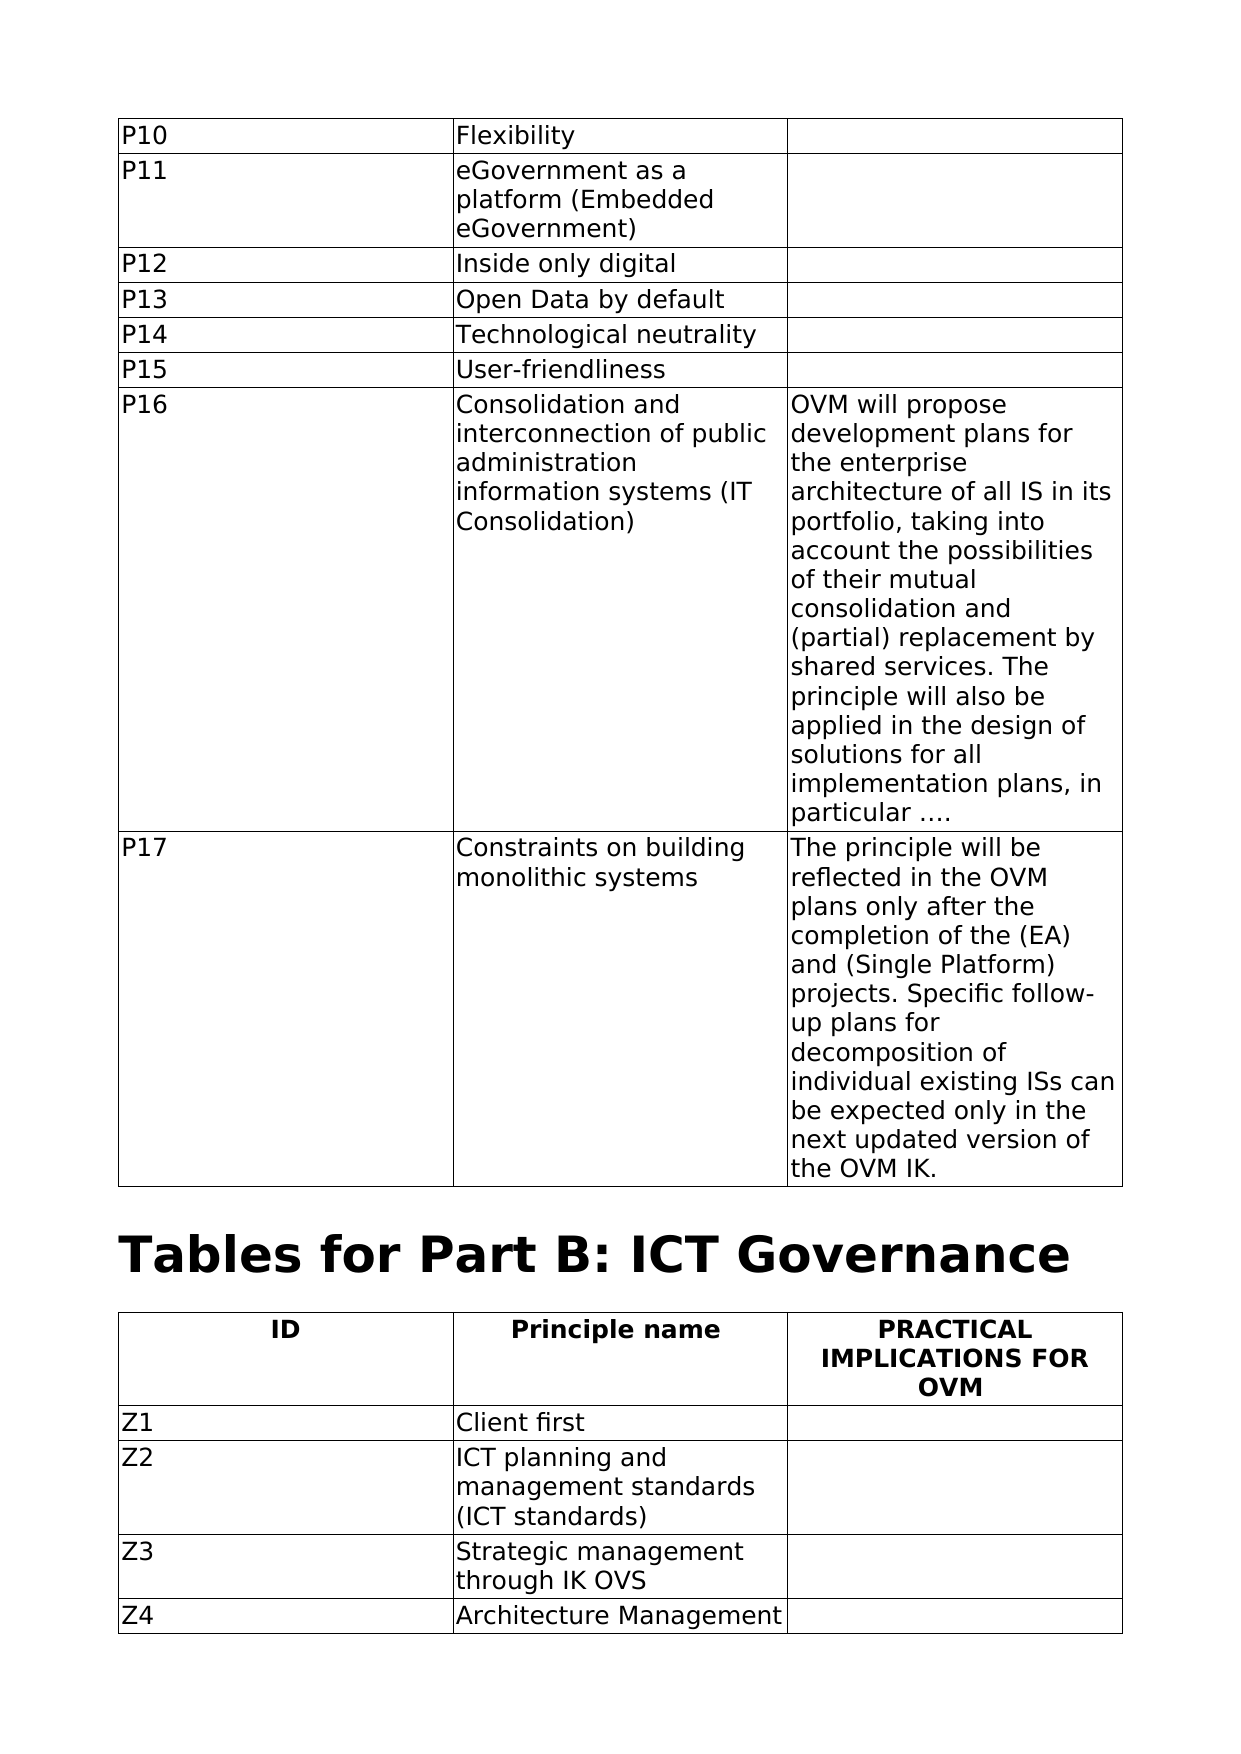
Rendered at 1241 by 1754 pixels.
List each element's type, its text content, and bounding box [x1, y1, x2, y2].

table_cell Z1 [119, 1406, 453, 1440]
table_cell P14 [119, 318, 453, 352]
table_cell Strategic management through IK OVS [454, 1535, 787, 1598]
table_cell [788, 1441, 1122, 1534]
table_header Principle name [454, 1313, 787, 1405]
table_cell [788, 353, 1122, 387]
table_cell [788, 119, 1122, 153]
table_cell Inside only digital [454, 248, 787, 282]
table_cell [788, 154, 1122, 247]
table_cell P10 [119, 119, 453, 153]
table_cell ICT planning and management standards (ICT standards) [454, 1441, 787, 1534]
table_cell Flexibility [454, 119, 787, 153]
subtitle Tables for Part B: ICT Governance [118, 1226, 1122, 1284]
table_cell P15 [119, 353, 453, 387]
table_cell User-friendliness [454, 353, 787, 387]
table_cell P16 [119, 388, 453, 831]
table_cell Technological neutrality [454, 318, 787, 352]
table_cell [788, 1406, 1122, 1440]
table_cell Architecture Management [454, 1599, 787, 1633]
table_cell P11 [119, 154, 453, 247]
table_cell Client first [454, 1406, 787, 1440]
table_cell Consolidation and interconnection of public administration information systems (IT Consolidation) [454, 388, 787, 831]
table_cell [788, 1535, 1122, 1598]
table_cell [788, 283, 1122, 317]
table_cell [788, 318, 1122, 352]
table_cell [788, 1599, 1122, 1633]
table_cell Open Data by default [454, 283, 787, 317]
table_cell Constraints on building monolithic systems [454, 832, 787, 1186]
table_cell P17 [119, 832, 453, 1186]
table_cell P13 [119, 283, 453, 317]
table_cell eGovernment as a platform (Embedded eGovernment) [454, 154, 787, 247]
table_cell Z2 [119, 1441, 453, 1534]
table_cell OVM will propose development plans for the enterprise architecture of all IS in its portfolio, taking into account the possibilities of their mutual consolidation and (partial) replacement by shared services. The principle will also be applied in the design of solutions for all implementation plans, in particular …. [788, 388, 1122, 831]
table_cell Z4 [119, 1599, 453, 1633]
table_cell The principle will be reflected in the OVM plans only after the completion of the (EA) and (Single Platform) projects. Specific follow-up plans for decomposition of individual existing ISs can be expected only in the next updated version of the OVM IK. [788, 832, 1122, 1186]
table_cell P12 [119, 248, 453, 282]
table_cell Z3 [119, 1535, 453, 1598]
table_header ID [119, 1313, 453, 1405]
table_header PRACTICAL IMPLICATIONS FOR OVM [788, 1313, 1122, 1405]
table_cell [788, 248, 1122, 282]
